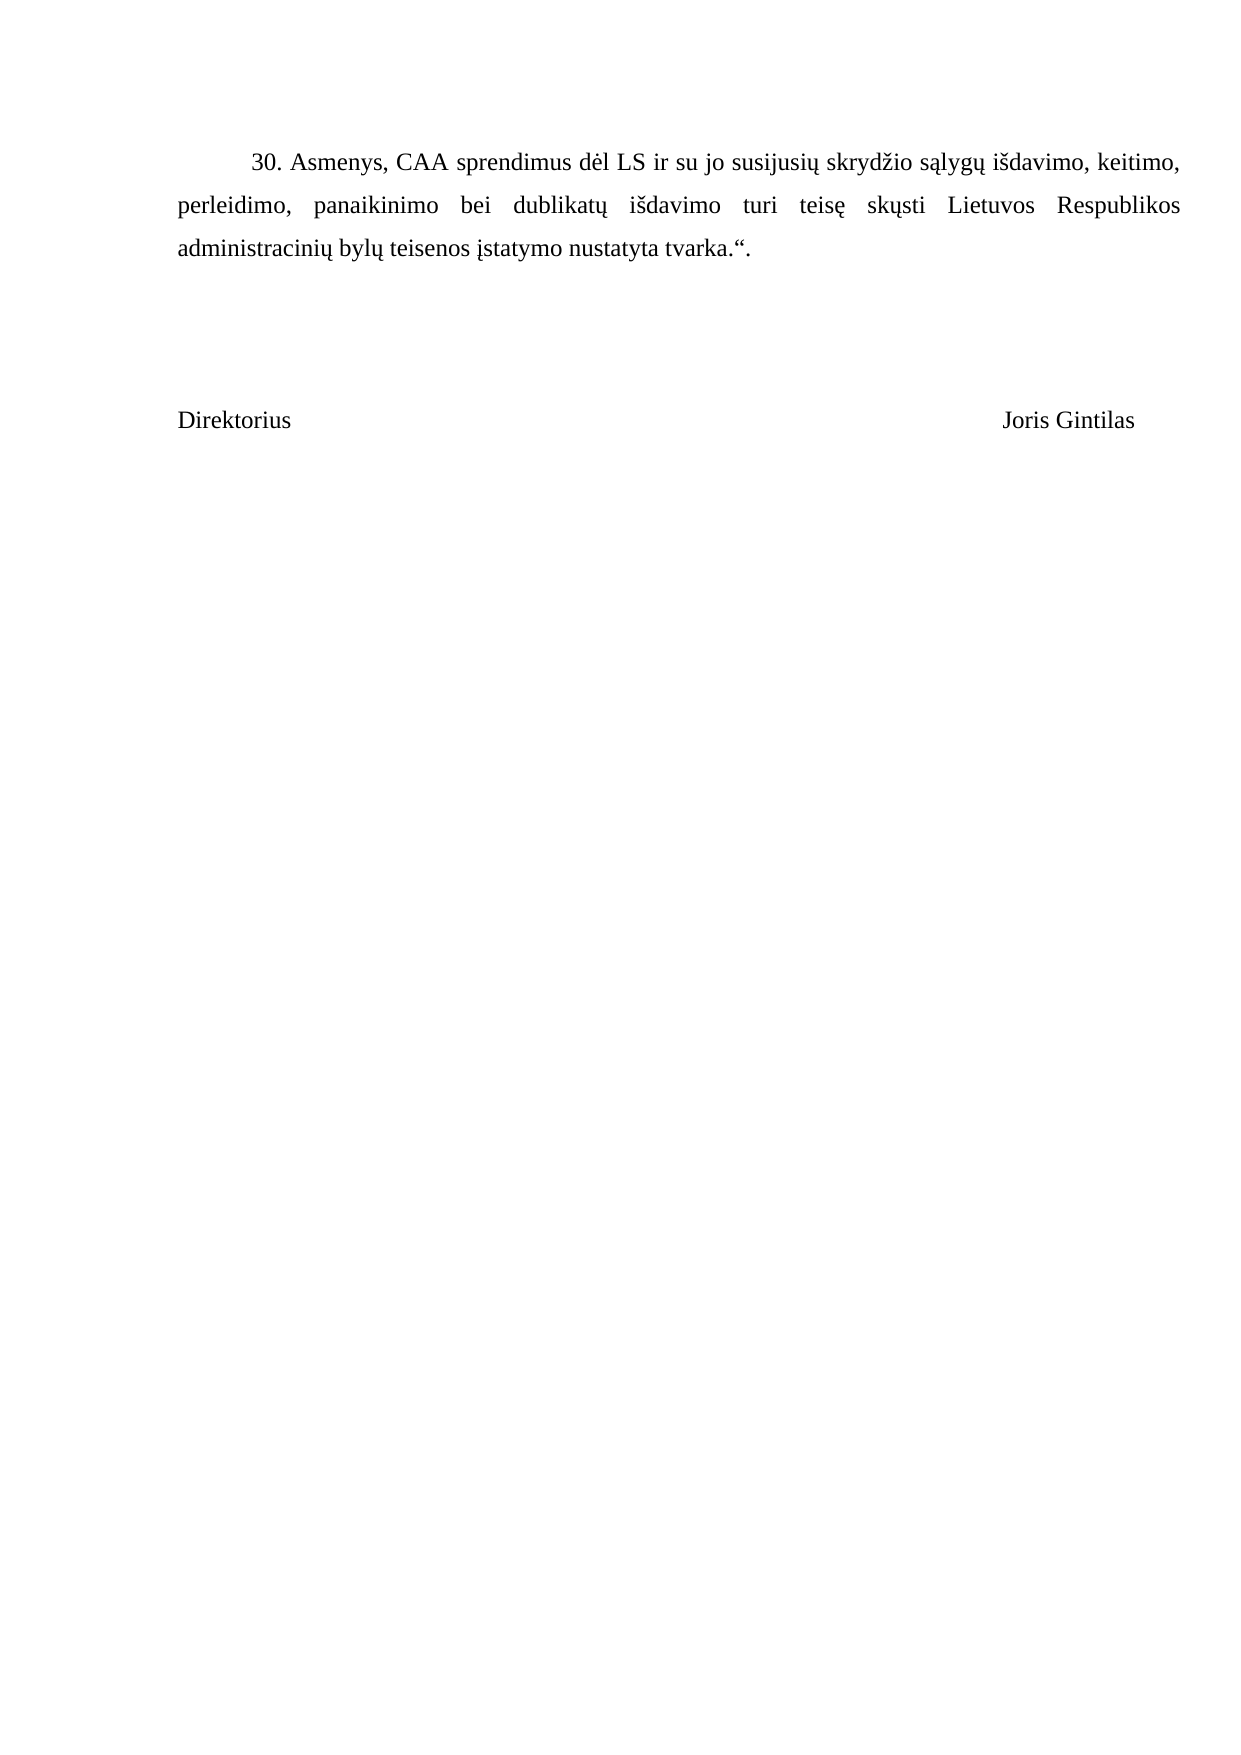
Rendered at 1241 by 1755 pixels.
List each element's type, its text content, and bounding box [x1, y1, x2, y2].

text Direktorius Joris Gintilas [177, 406, 1181, 434]
text 30. Asmenys, CAA sprendimus dėl LS ir su jo susijusių skrydžio sąlygų išdavimo, keitimo, perleidimo, panaikinimo bei dublikatų išdavimo turi teisę skųsti Lietuvos Respublikos administracinių bylų teisenos įstatymo nustatyta tvarka.“. [177, 147, 1181, 262]
